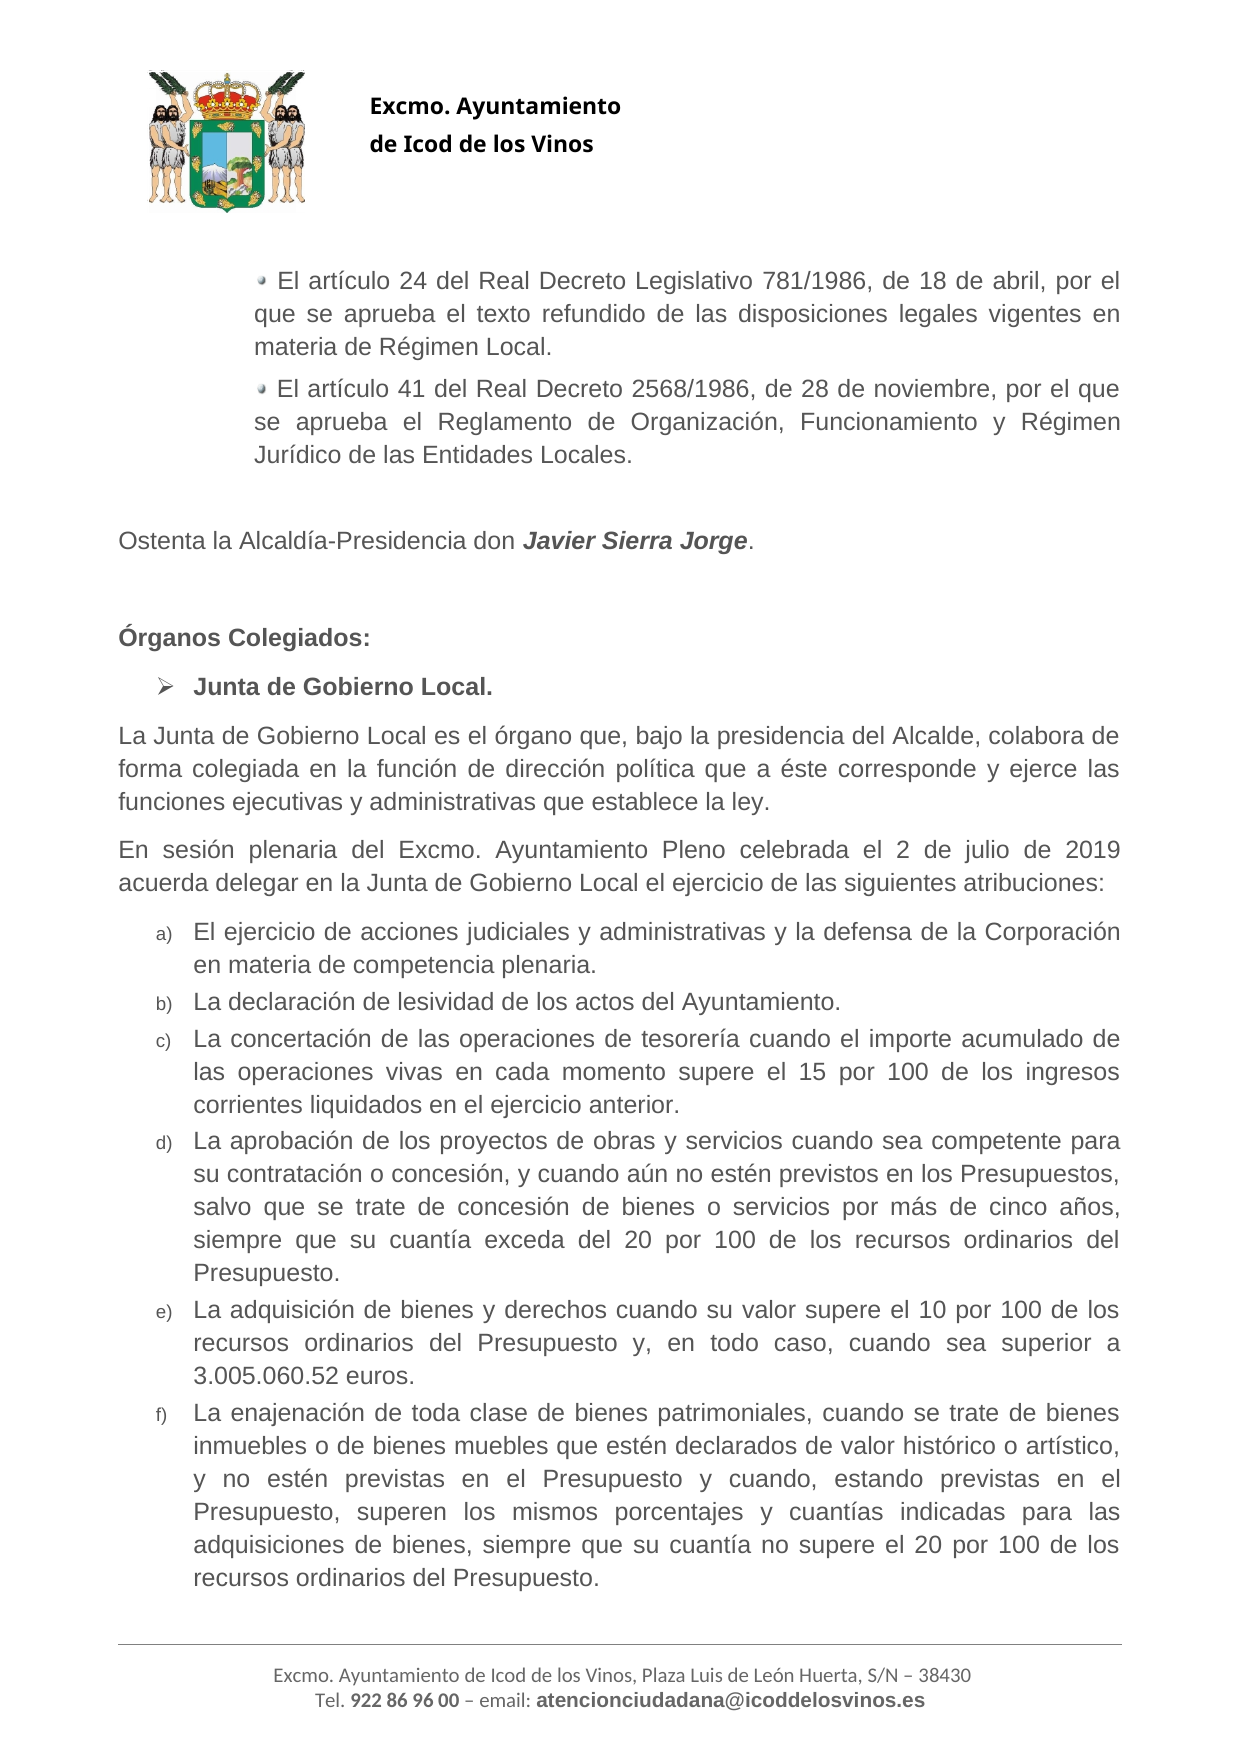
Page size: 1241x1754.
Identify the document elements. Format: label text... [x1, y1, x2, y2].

list El ejercicio de acciones judiciales y administrativas y la defensa de la Corporación en materia de competencia plenaria. [156, 917, 1122, 979]
text Ostenta la Alcaldía-Presidencia don Javier Sierra Jorge. [118, 526, 1122, 555]
picture [255, 382, 267, 395]
text La Junta de Gobierno Local es el órgano que, bajo la presidencia del Alcalde, colabora de forma colegiada en la función de dirección política que a éste corresponde y ejerce las funciones ejecutivas y administrativas que establece la ley. [118, 721, 1122, 815]
list La enajenación de toda clase de bienes patrimoniales, cuando se trate de bienes inmuebles o de bienes muebles que estén declarados de valor histórico o artístico, y no estén previstas en el Presupuesto y cuando, estando previstas en el Presupuesto, superen los mismos porcentajes y cuantías indicadas para las adquisiciones de bienes, siempre que su cuantía no supere el 20 por 100 de los recursos ordinarios del Presupuesto. [156, 1398, 1122, 1592]
list La concertación de las operaciones de tesorería cuando el importe acumulado de las operaciones vivas en cada momento supere el 15 por 100 de los ingresos corrientes liquidados en el ejercicio anterior. [156, 1023, 1122, 1118]
list La aprobación de los proyectos de obras y servicios cuando sea competente para su contratación o concesión, y cuando aún no estén previstos en los Presupuestos, salvo que se trate de concesión de bienes o servicios por más de cinco años, siempre que su cuantía exceda del 20 por 100 de los recursos ordinarios del Presupuesto. [156, 1126, 1122, 1287]
picture [149, 72, 305, 213]
text En sesión plenaria del Excmo. Ayuntamiento Pleno celebrada el 2 de julio de 2019 acuerda delegar en la Junta de Gobierno Local el ejercicio de las siguientes atribuciones: [118, 835, 1122, 897]
list La adquisición de bienes y derechos cuando su valor supere el 10 por 100 de los recursos ordinarios del Presupuesto y, en todo caso, cuando sea superior a 3.005.060.52 euros. [156, 1295, 1122, 1390]
text Órganos Colegiados: [118, 623, 1122, 652]
list El artículo 41 del Real Decreto 2568/1986, de 28 de noviembre, por el que se aprueba el Reglamento de Organización, Funcionamiento y Régimen Jurídico de las Entidades Locales. [254, 374, 1122, 468]
list Junta de Gobierno Local. [156, 672, 1122, 701]
list El artículo 24 del Real Decreto Legislativo 781/1986, de 18 de abril, por el que se aprueba el texto refundido de las disposiciones legales vigentes en materia de Régimen Local. [254, 266, 1122, 361]
list La declaración de lesividad de los actos del Ayuntamiento. [156, 987, 1122, 1016]
picture [255, 274, 267, 286]
